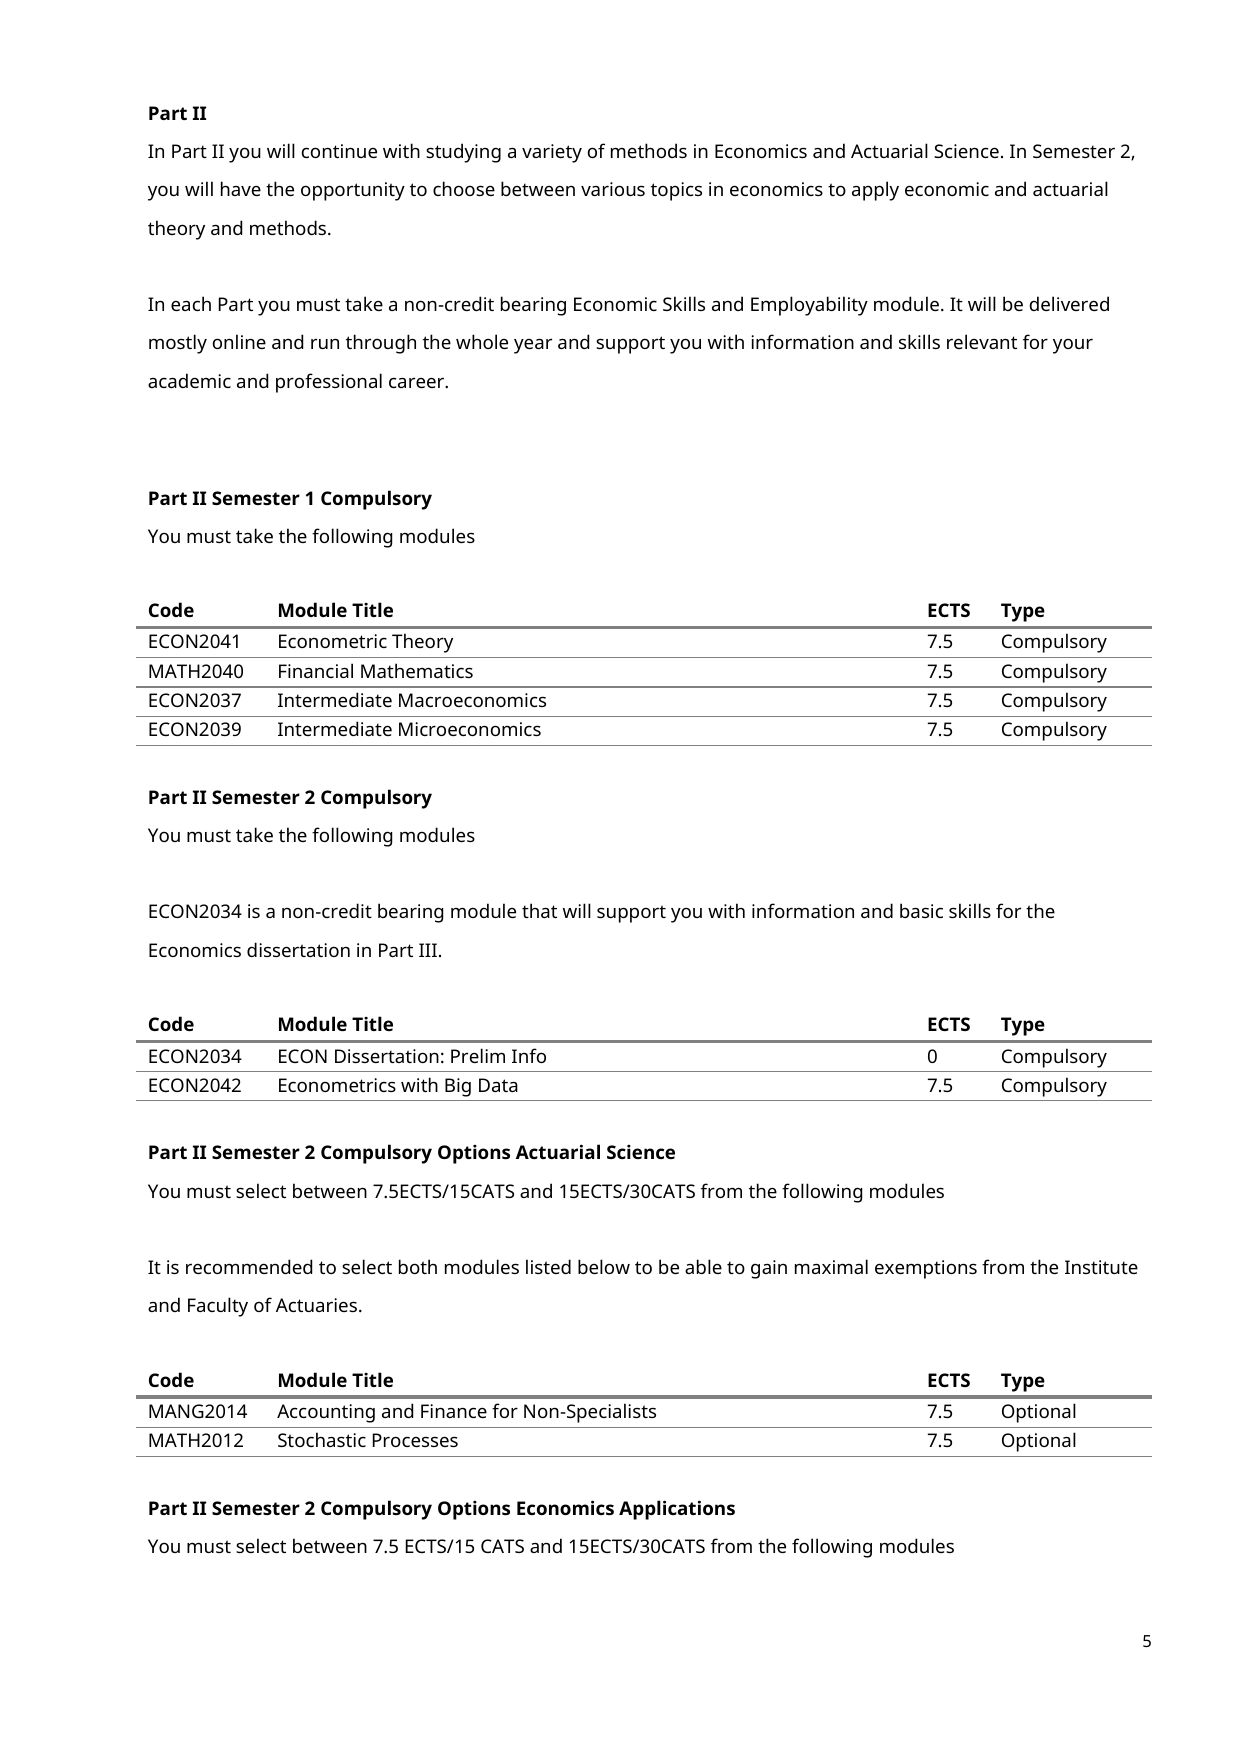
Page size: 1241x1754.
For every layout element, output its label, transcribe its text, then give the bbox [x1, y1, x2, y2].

table_cell Type [989, 1367, 1152, 1395]
table_cell Code [136, 1367, 266, 1395]
table_cell Part II Semester 2 Compulsory Options Economics Applications You must select between 7.5 ECTS/15 CATS and 15ECTS/30CATS from the following modules [136, 1457, 1152, 1597]
table_cell 0 [916, 1043, 989, 1071]
table_cell 7.5 [916, 658, 989, 686]
table_cell Compulsory [989, 688, 1152, 716]
table_cell Accounting and Finance for Non-Specialists [266, 1399, 916, 1427]
table_cell ECTS [916, 1012, 989, 1040]
table_cell MATH2040 [136, 658, 266, 686]
table_cell Module Title [266, 1012, 916, 1040]
table_cell Econometrics with Big Data [266, 1072, 916, 1100]
table_cell Compulsory [989, 1072, 1152, 1100]
table_cell Optional [989, 1399, 1152, 1427]
table_cell MANG2014 [136, 1399, 266, 1427]
table_cell Stochastic Processes [266, 1428, 916, 1456]
table_cell ECON2037 [136, 688, 266, 716]
table_cell Type [989, 598, 1152, 626]
table_cell 7.5 [916, 688, 989, 716]
table_cell Compulsory [989, 1043, 1152, 1071]
table_cell Optional [989, 1428, 1152, 1456]
table_cell Compulsory [989, 658, 1152, 686]
table_cell Financial Mathematics [266, 658, 916, 686]
table_cell MATH2012 [136, 1428, 266, 1456]
table_cell Intermediate Macroeconomics [266, 688, 916, 716]
table_cell Module Title [266, 598, 916, 626]
table_cell 7.5 [916, 1399, 989, 1427]
table_cell Part II Semester 2 Compulsory Options Actuarial Science You must select between 7.5ECTS/15CATS and 15ECTS/30CATS from the following modules It is recommended to select both modules listed below to be able to gain maximal exemptions from the Institute and Faculty of Actuaries. [136, 1101, 1152, 1367]
table_cell Part II Semester 2 Compulsory You must take the following modules ECON2034 is a non-credit bearing module that will support you with information and basic skills for the Economics dissertation in Part III. [136, 746, 1152, 1012]
table_cell ECON Dissertation: Prelim Info [266, 1043, 916, 1071]
table_cell Part II In Part II you will continue with studying a variety of methods in Economics and Actuarial Science. In Semester 2, you will have the opportunity to choose between various topics in economics to apply economic and actuarial theory and methods. In each Part you must take a non-credit bearing Economic Skills and Employability module. It will be delivered mostly online and run through the whole year and support you with information and skills relevant for your academic and professional career. [136, 99, 1152, 447]
table_cell Part II Semester 1 Compulsory You must take the following modules [136, 447, 1152, 597]
table_cell Code [136, 598, 266, 626]
table_cell ECON2041 [136, 629, 266, 657]
table_cell Econometric Theory [266, 629, 916, 657]
table_cell 7.5 [916, 1072, 989, 1100]
table_cell 7.5 [916, 629, 989, 657]
table_cell Code [136, 1012, 266, 1040]
table_cell ECON2034 [136, 1043, 266, 1071]
table_cell 7.5 [916, 717, 989, 745]
table_cell ECON2039 [136, 717, 266, 745]
table_cell 7.5 [916, 1428, 989, 1456]
table_cell Type [989, 1012, 1152, 1040]
table_cell ECTS [916, 1367, 989, 1395]
table_cell ECON2042 [136, 1072, 266, 1100]
table_cell Compulsory [989, 629, 1152, 657]
table_cell Compulsory [989, 717, 1152, 745]
table_cell ECTS [916, 598, 989, 626]
table_cell Intermediate Microeconomics [266, 717, 916, 745]
table_cell Module Title [266, 1367, 916, 1395]
